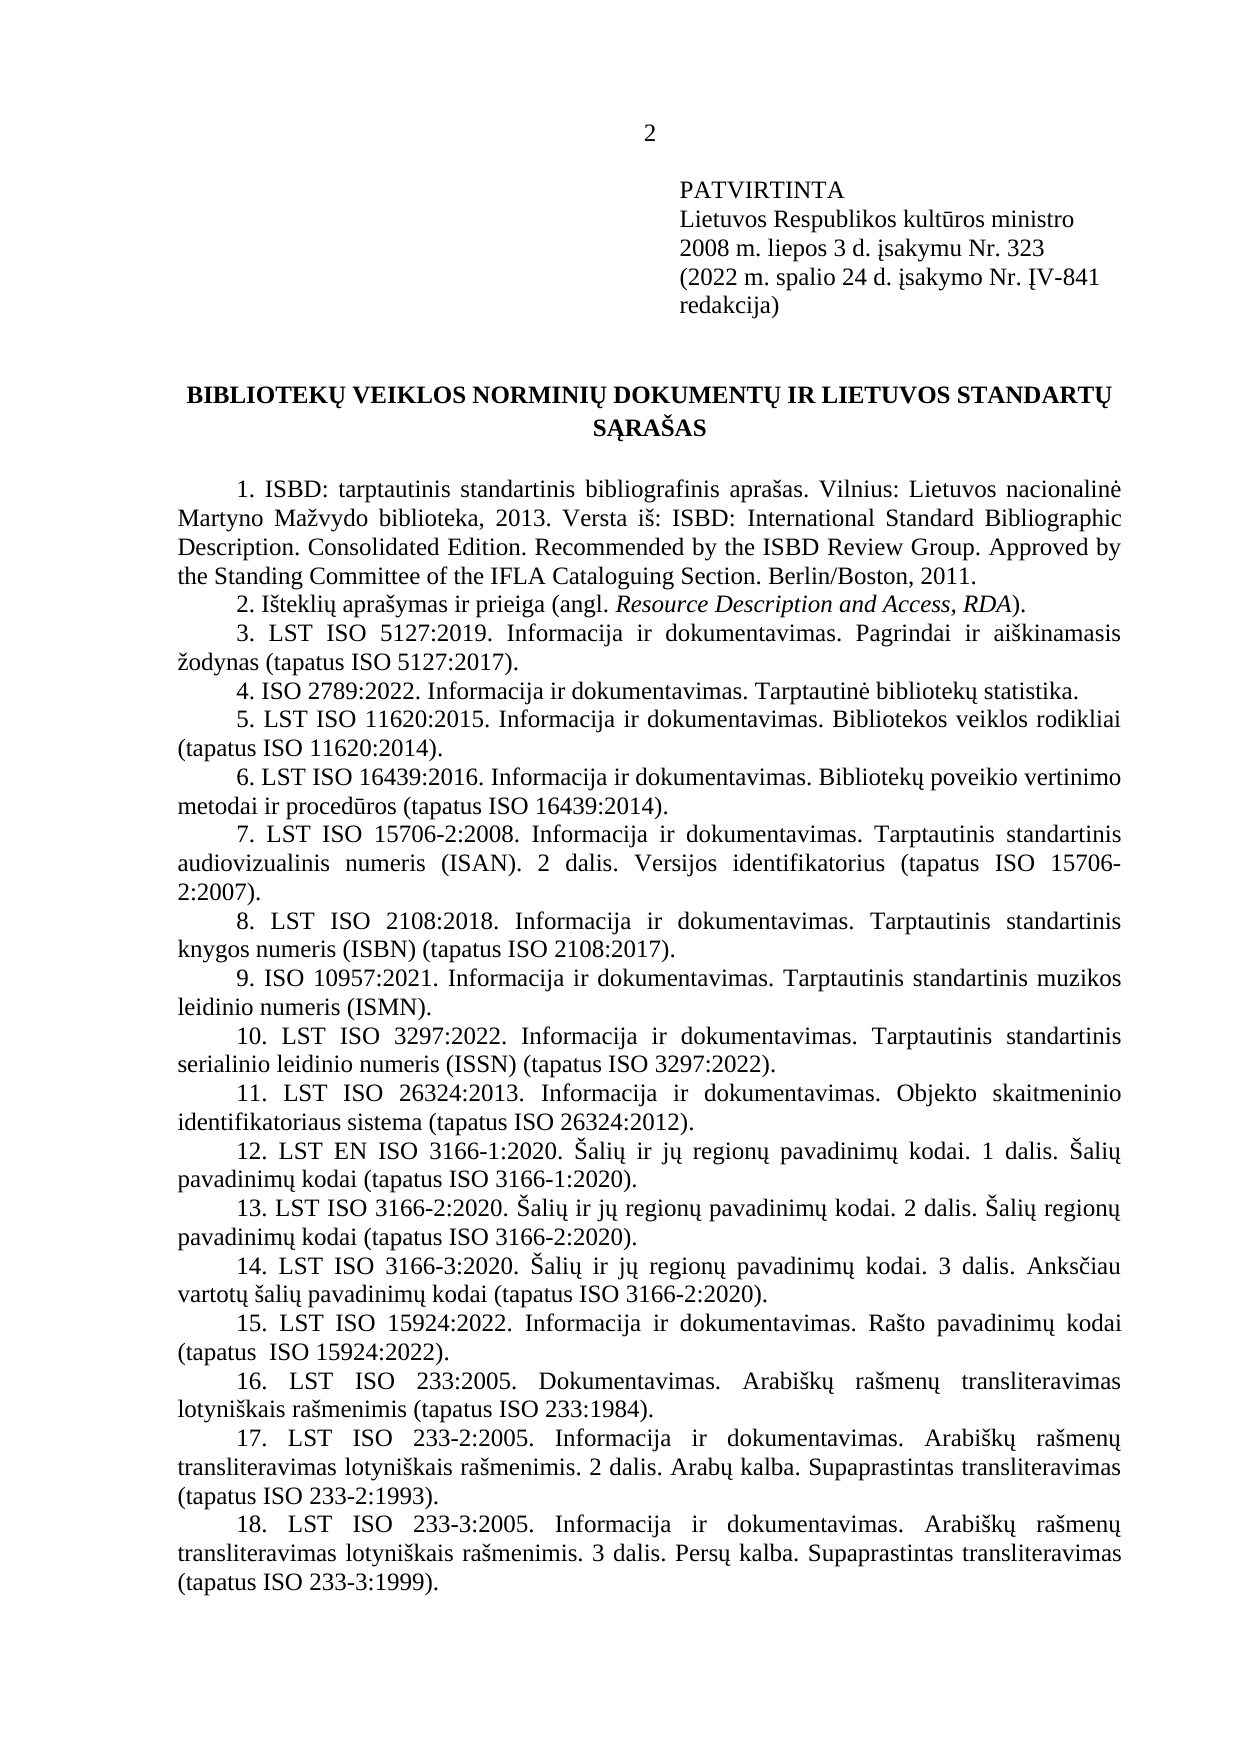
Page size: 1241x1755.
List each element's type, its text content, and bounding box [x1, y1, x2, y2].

text 6. LST ISO 16439:2016. Informacija ir dokumentavimas. Bibliotekų poveikio vertinimo metodai ir procedūros (tapatus ISO 16439:2014). [177, 762, 1122, 819]
text PATVIRTINTA [177, 176, 1122, 204]
text bibliotekų veiklos norminių dokumentų ir lietuvos standartų sąrašAS [177, 380, 1122, 442]
text 4. ISO 2789:2022. Informacija ir dokumentavimas. Tarptautinė bibliotekų statistika. [177, 676, 1122, 704]
text 16. LST ISO 233:2005. Dokumentavimas. Arabiškų rašmenų transliteravimas lotyniškais rašmenimis (tapatus ISO 233:1984). [177, 1366, 1122, 1423]
text 7. LST ISO 15706-2:2008. Informacija ir dokumentavimas. Tarptautinis standartinis audiovizualinis numeris (ISAN). 2 dalis. Versijos identifikatorius (tapatus ISO 15706-2:2007). [177, 819, 1122, 906]
text 15. LST ISO 15924:2022. Informacija ir dokumentavimas. Rašto pavadinimų kodai (tapatus ISO 15924:2022). [177, 1308, 1122, 1366]
text redakcija) [177, 291, 1122, 319]
text 9. ISO 10957:2021. Informacija ir dokumentavimas. Tarptautinis standartinis muzikos leidinio numeris (ISMN). [177, 963, 1122, 1021]
text 18. LST ISO 233-3:2005. Informacija ir dokumentavimas. Arabiškų rašmenų transliteravimas lotyniškais rašmenimis. 3 dalis. Persų kalba. Supaprastintas transliteravimas (tapatus ISO 233-3:1999). [177, 1509, 1122, 1596]
text 2. Išteklių aprašymas ir prieiga (angl. Resource Description and Access, RDA). [177, 589, 1122, 618]
text 11. LST ISO 26324:2013. Informacija ir dokumentavimas. Objekto skaitmeninio identifikatoriaus sistema (tapatus ISO 26324:2012). [177, 1078, 1122, 1136]
text 1. ISBD: tarptautinis standartinis bibliografinis aprašas. Vilnius: Lietuvos nacionalinė Martyno Mažvydo biblioteka, 2013. Versta iš: ISBD: International Standard Bibliographic Description. Consolidated Edition. Recommended by the ISBD Review Group. Approved by the Standing Committee of the IFLA Cataloguing Section. Berlin/Boston, 2011. [177, 474, 1122, 589]
text 2008 m. liepos 3 d. įsakymu Nr. 323 [177, 233, 1122, 262]
text 8. LST ISO 2108:2018. Informacija ir dokumentavimas. Tarptautinis standartinis knygos numeris (ISBN) (tapatus ISO 2108:2017). [177, 906, 1122, 963]
text 13. LST ISO 3166-2:2020. Šalių ir jų regionų pavadinimų kodai. 2 dalis. Šalių regionų pavadinimų kodai (tapatus ISO 3166-2:2020). [177, 1193, 1122, 1251]
text Lietuvos Respublikos kultūros ministro [177, 204, 1122, 233]
text 10. LST ISO 3297:2022. Informacija ir dokumentavimas. Tarptautinis standartinis serialinio leidinio numeris (ISSN) (tapatus ISO 3297:2022). [177, 1021, 1122, 1078]
text 5. LST ISO 11620:2015. Informacija ir dokumentavimas. Bibliotekos veiklos rodikliai (tapatus ISO 11620:2014). [177, 704, 1122, 762]
text 17. LST ISO 233-2:2005. Informacija ir dokumentavimas. Arabiškų rašmenų transliteravimas lotyniškais rašmenimis. 2 dalis. Arabų kalba. Supaprastintas transliteravimas (tapatus ISO 233-2:1993). [177, 1423, 1122, 1509]
text 12. LST EN ISO 3166-1:2020. Šalių ir jų regionų pavadinimų kodai. 1 dalis. Šalių pavadinimų kodai (tapatus ISO 3166-1:2020). [177, 1136, 1122, 1193]
text 3. LST ISO 5127:2019. Informacija ir dokumentavimas. Pagrindai ir aiškinamasis žodynas (tapatus ISO 5127:2017). [177, 618, 1122, 676]
text 14. LST ISO 3166-3:2020. Šalių ir jų regionų pavadinimų kodai. 3 dalis. Anksčiau vartotų šalių pavadinimų kodai (tapatus ISO 3166-2:2020). [177, 1251, 1122, 1308]
text (2022 m. spalio 24 d. įsakymo Nr. ĮV-841 [177, 262, 1122, 291]
